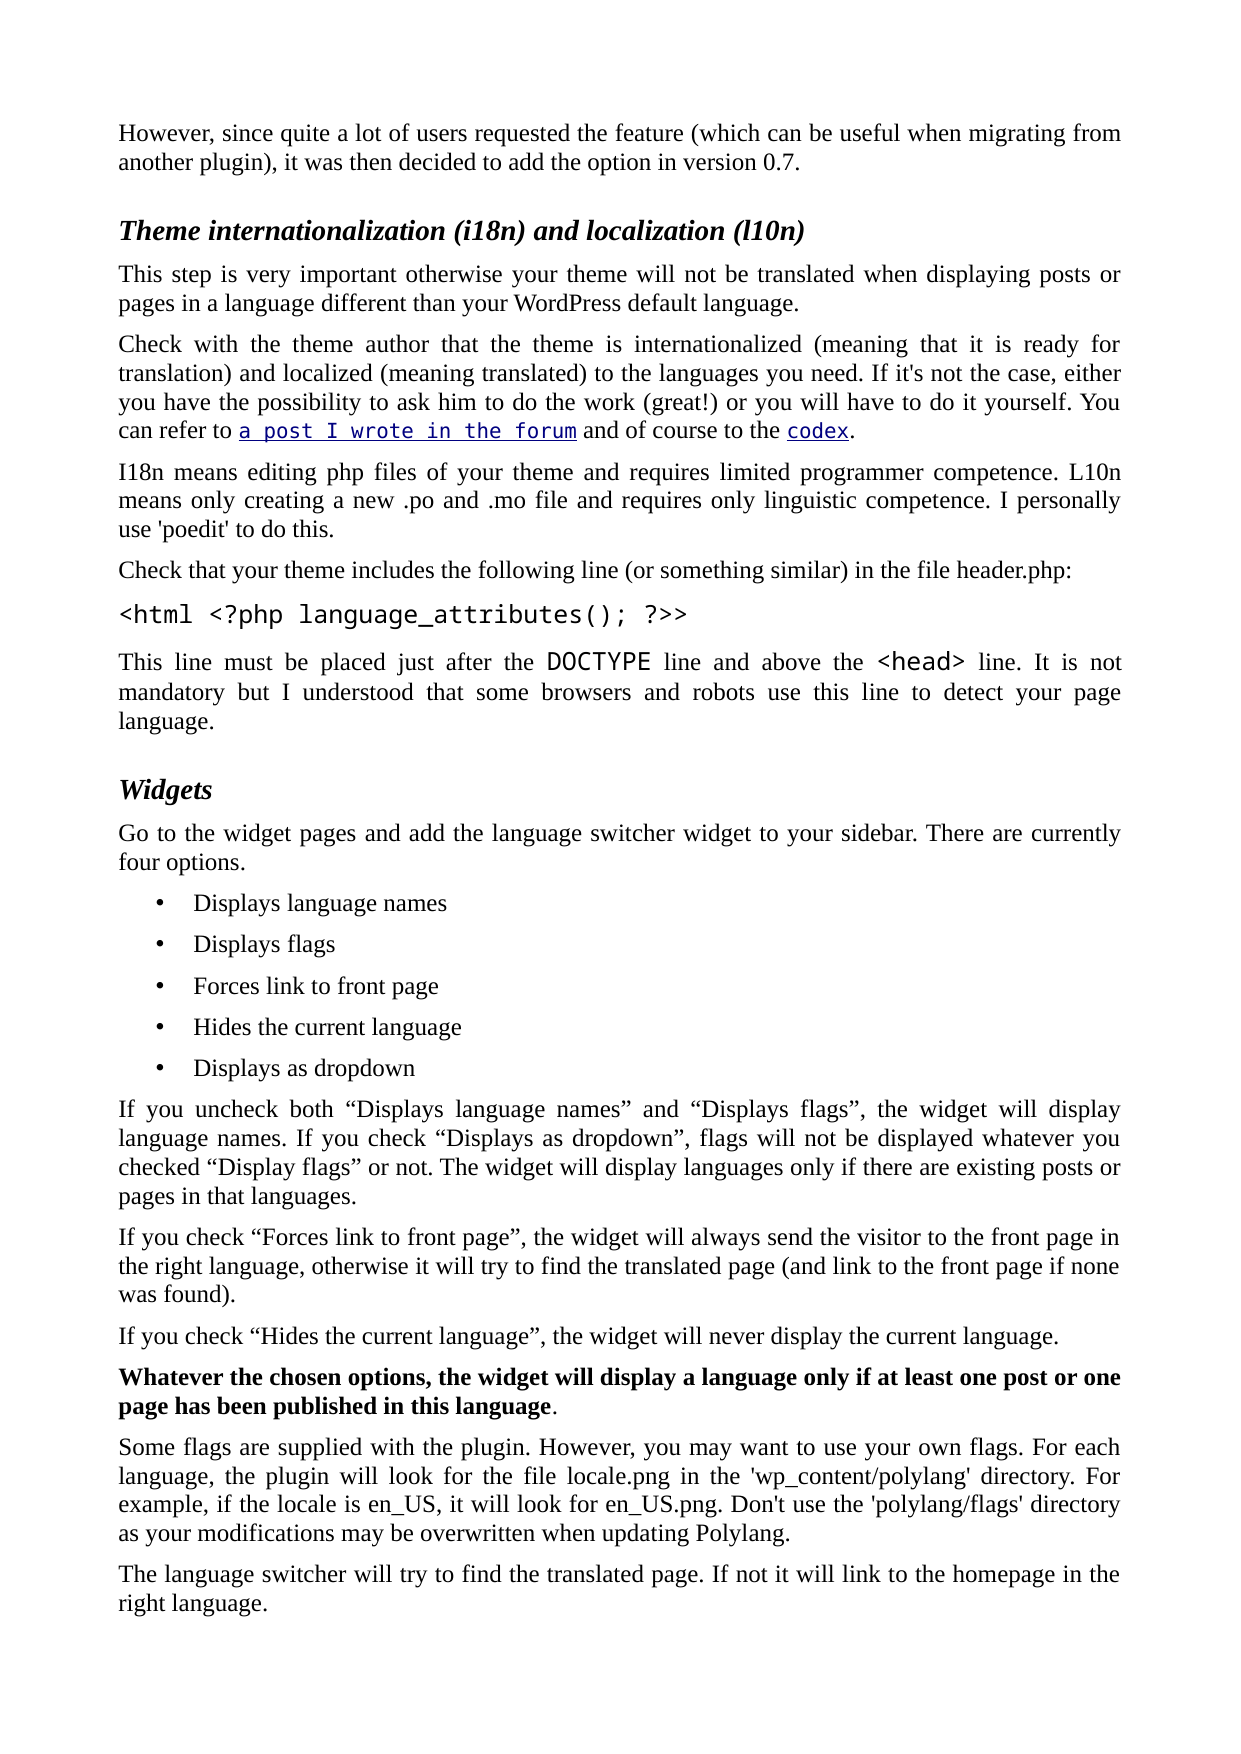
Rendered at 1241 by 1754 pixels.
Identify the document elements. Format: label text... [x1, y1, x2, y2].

list Displays as dropdown [156, 1053, 1122, 1082]
text I18n means editing php files of your theme and requires limited programmer competence. L10n means only creating a new .po and .mo file and requires only linguistic competence. I personally use 'poedit' to do this. [118, 457, 1122, 543]
subtitle Theme internationalization (i18n) and localization (l10n) [118, 213, 1122, 247]
text If you check “Forces link to front page”, the widget will always send the visitor to the front page in the right language, otherwise it will try to find the translated page (and link to the front page if none was found). [118, 1222, 1122, 1308]
text The language switcher will try to find the translated page. If not it will link to the homepage in the right language. [118, 1559, 1122, 1617]
text Go to the widget pages and add the language switcher widget to your sidebar. There are currently four options. [118, 818, 1122, 876]
text Whatever the chosen options, the widget will display a language only if at least one post or one page has been published in this language. [118, 1362, 1122, 1419]
text Check that your theme includes the following line (or something similar) in the file header.php: [118, 555, 1122, 584]
text <html <?php language_attributes(); ?>> [118, 597, 1122, 631]
list Hides the current language [156, 1012, 1122, 1041]
text Some flags are supplied with the plugin. However, you may want to use your own flags. For each language, the plugin will look for the file locale.png in the 'wp_content/polylang' directory. For example, if the locale is en_US, it will look for en_US.png. Don't use the 'polylang/flags' directory as your modifications may be overwritten when updating Polylang. [118, 1432, 1122, 1547]
text This line must be placed just after the DOCTYPE line and above the <head> line. It is not mandatory but I understood that some browsers and robots use this line to detect your page language. [118, 643, 1122, 735]
text This step is very important otherwise your theme will not be translated when displaying posts or pages in a language different than your WordPress default language. [118, 259, 1122, 317]
text Check with the theme author that the theme is internationalized (meaning that it is ready for translation) and localized (meaning translated) to the languages you need. If it's not the case, either you have the possibility to ask him to do the work (great!) or you will have to do it yourself. You can refer to a post I wrote in the forum and of course to the codex. [118, 329, 1122, 444]
list Displays flags [156, 929, 1122, 958]
list Forces link to front page [156, 971, 1122, 999]
text If you uncheck both “Displays language names” and “Displays flags”, the widget will display language names. If you check “Displays as dropdown”, flags will not be displayed whatever you checked “Display flags” or not. The widget will display languages only if there are existing posts or pages in that languages. [118, 1094, 1122, 1209]
text However, since quite a lot of users requested the feature (which can be useful when migrating from another plugin), it was then decided to add the option in version 0.7. [118, 118, 1122, 176]
text If you check “Hides the current language”, the widget will never display the current language. [118, 1321, 1122, 1349]
subtitle Widgets [118, 772, 1122, 806]
list Displays language names [156, 888, 1122, 917]
